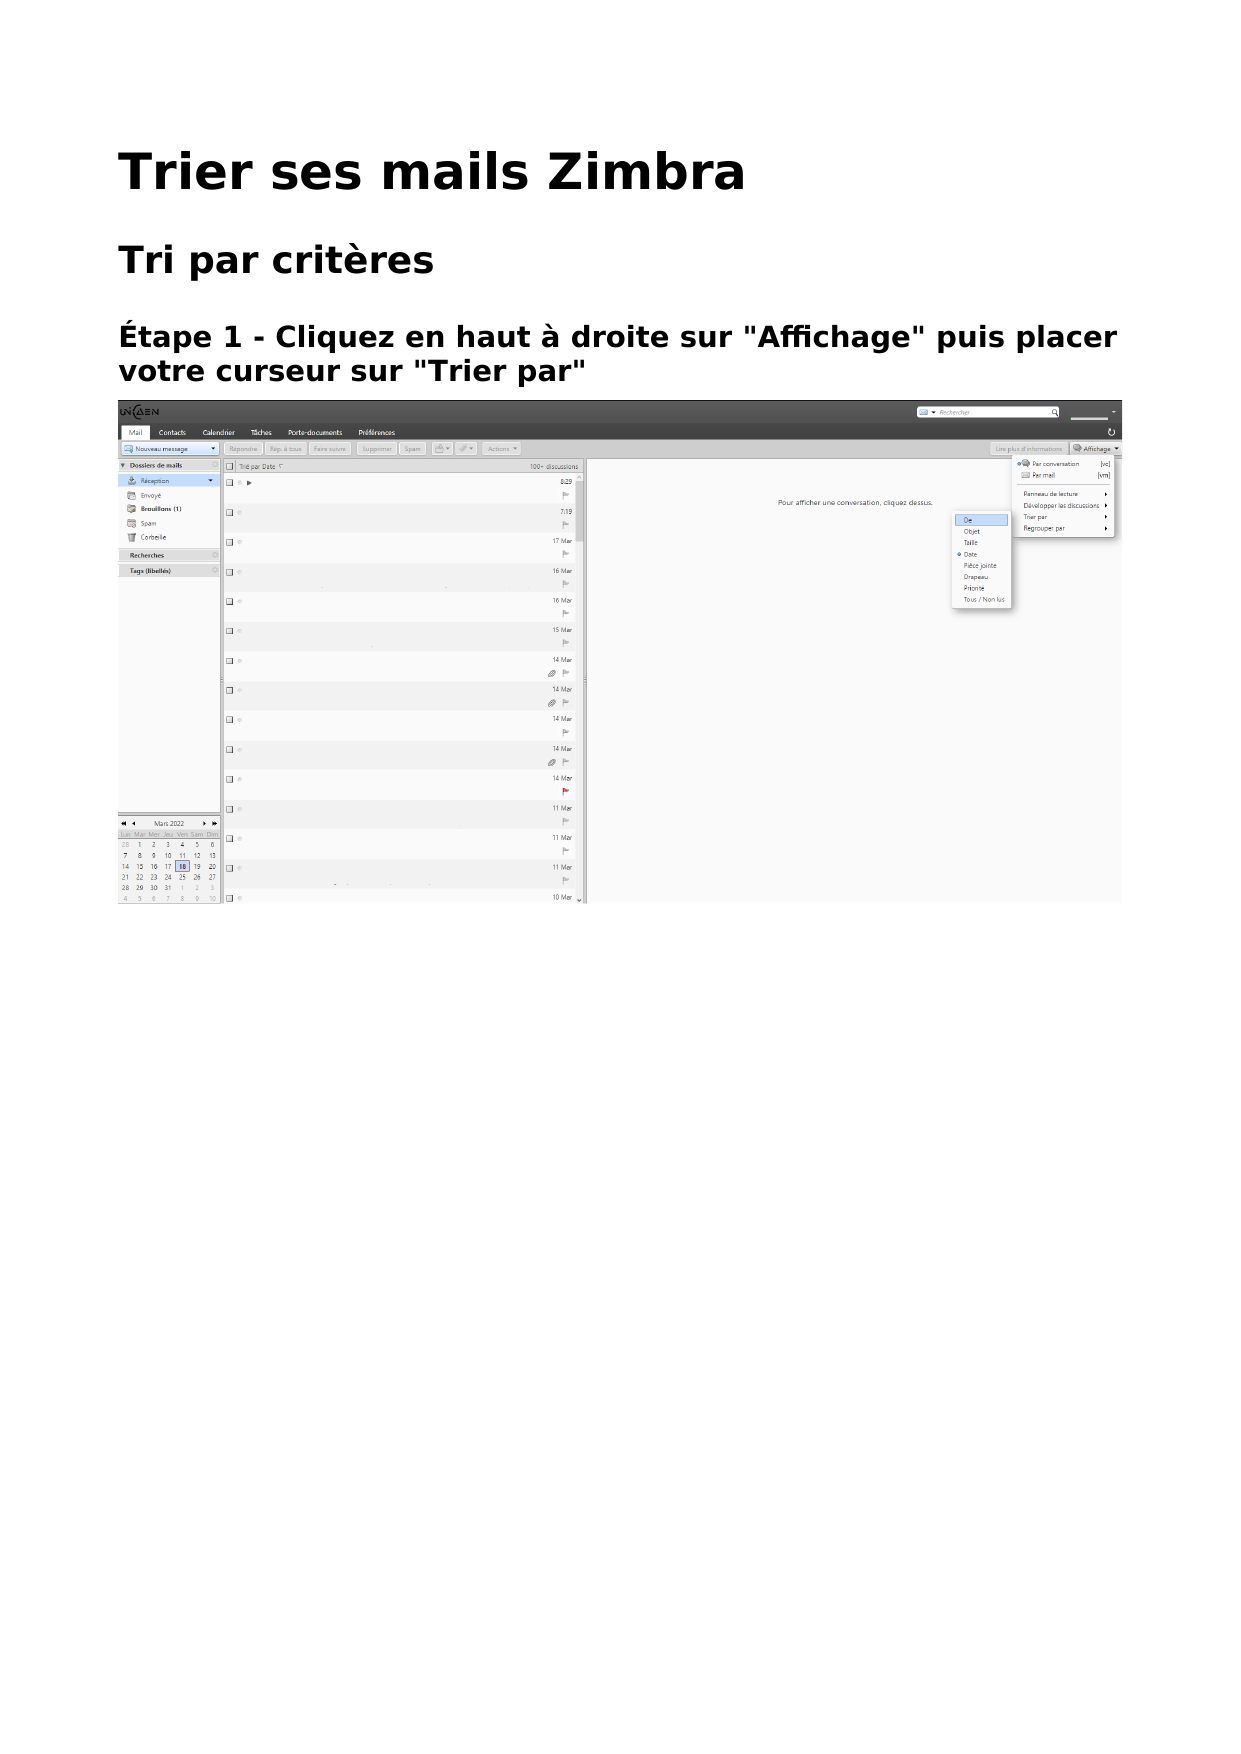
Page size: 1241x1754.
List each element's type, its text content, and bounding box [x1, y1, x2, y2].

subtitle Tri par critères [118, 239, 1122, 282]
subtitle Trier ses mails Zimbra [118, 143, 1122, 201]
subtitle Étape 1 - Cliquez en haut à droite sur "Affichage" puis placer votre curseur sur "Trier par" [118, 320, 1122, 388]
picture [118, 400, 1123, 914]
